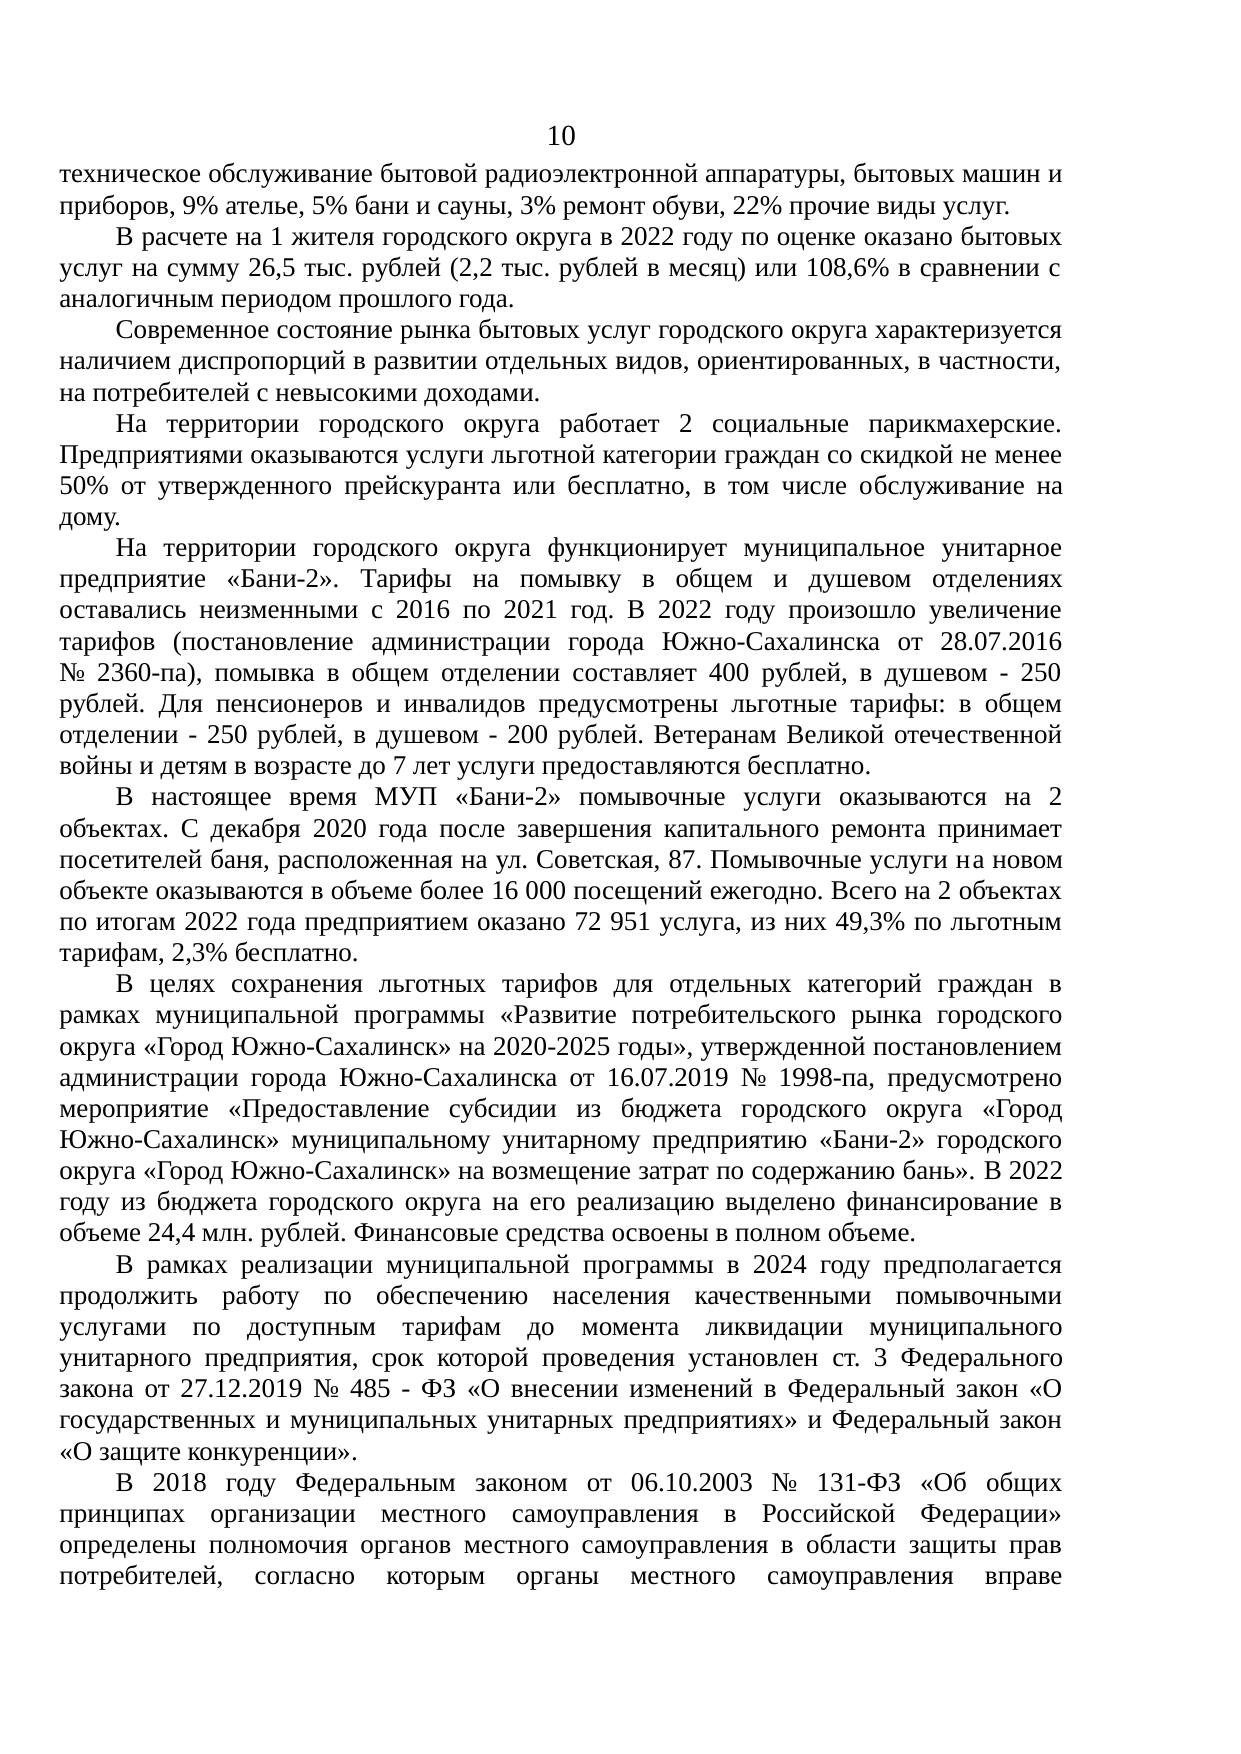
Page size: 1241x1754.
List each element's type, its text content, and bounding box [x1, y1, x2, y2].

text В настоящее время МУП «Бани-2» помывочные услуги оказываются на 2 объектах. С декабря 2020 года после завершения капитального ремонта принимает посетителей баня, расположенная на ул. Советская, 87. Помывочные услуги на новом объекте оказываются в объеме более 16 000 посещений ежегодно. Всего на 2 объектах по итогам 2022 года предприятием оказано 72 951 услуга, из них 49,3% по льготным тарифам, 2,3% бесплатно. [59, 781, 1063, 967]
text В целях сохранения льготных тарифов для отдельных категорий граждан в рамках муниципальной программы «Развитие потребительского рынка городского округа «Город Южно-Сахалинск» на 2020-2025 годы», утвержденной постановлением администрации города Южно-Сахалинска от 16.07.2019 № 1998-па, предусмотрено мероприятие «Предоставление субсидии из бюджета городского округа «Город Южно-Сахалинск» муниципальному унитарному предприятию «Бани-2» городского округа «Город Южно-Сахалинск» на возмещение затрат по содержанию бань». В 2022 году из бюджета городского округа на его реализацию выделено финансирование в объеме 24,4 млн. рублей. Финансовые средства освоены в полном объеме. [59, 967, 1063, 1248]
text техническое обслуживание бытовой радиоэлектронной аппаратуры, бытовых машин и приборов, 9% ателье, 5% бани и сауны, 3% ремонт обуви, 22% прочие виды услуг. [59, 158, 1063, 220]
text На территории городского округа функционирует муниципальное унитарное предприятие «Бани-2». Тарифы на помывку в общем и душевом отделениях оставались неизменными с 2016 по 2021 год. В 2022 году произошло увеличение тарифов (постановление администрации города Южно-Сахалинска от 28.07.2016 № 2360-па), помывка в общем отделении составляет 400 рублей, в душевом - 250 рублей. Для пенсионеров и инвалидов предусмотрены льготные тарифы: в общем отделении - 250 рублей, в душевом - 200 рублей. Ветеранам Великой отечественной войны и детям в возрасте до 7 лет услуги предоставляются бесплатно. [59, 531, 1063, 781]
text На территории городского округа работает 2 социальные парикмахерские. Предприятиями оказываются услуги льготной категории граждан со скидкой не менее 50% от утвержденного прейскуранта или бесплатно, в том числе обслуживание на дому. [59, 407, 1063, 531]
text В 2018 году Федеральным законом от 06.10.2003 № 131-ФЗ «Об общих принципах организации местного самоуправления в Российской Федерации» определены полномочия органов местного самоуправления в области защиты прав потребителей, согласно которым органы местного самоуправления вправе [59, 1466, 1063, 1590]
text В расчете на 1 жителя городского округа в 2022 году по оценке оказано бытовых услуг на сумму 26,5 тыс. рублей (2,2 тыс. рублей в месяц) или 108,6% в сравнении с аналогичным периодом прошлого года. [59, 220, 1063, 313]
text В рамках реализации муниципальной программы в 2024 году предполагается продолжить работу по обеспечению населения качественными помывочными услугами по доступным тарифам до момента ликвидации муниципального унитарного предприятия, срок которой проведения установлен ст. 3 Федерального закона от 27.12.2019 № 485 - ФЗ «О внесении изменений в Федеральный закон «О государственных и муниципальных унитарных предприятиях» и Федеральный закон «О защите конкуренции». [59, 1248, 1063, 1466]
text Современное состояние рынка бытовых услуг городского округа характеризуется наличием диспропорций в развитии отдельных видов, ориентированных, в частности, на потребителей с невысокими доходами. [59, 313, 1063, 407]
